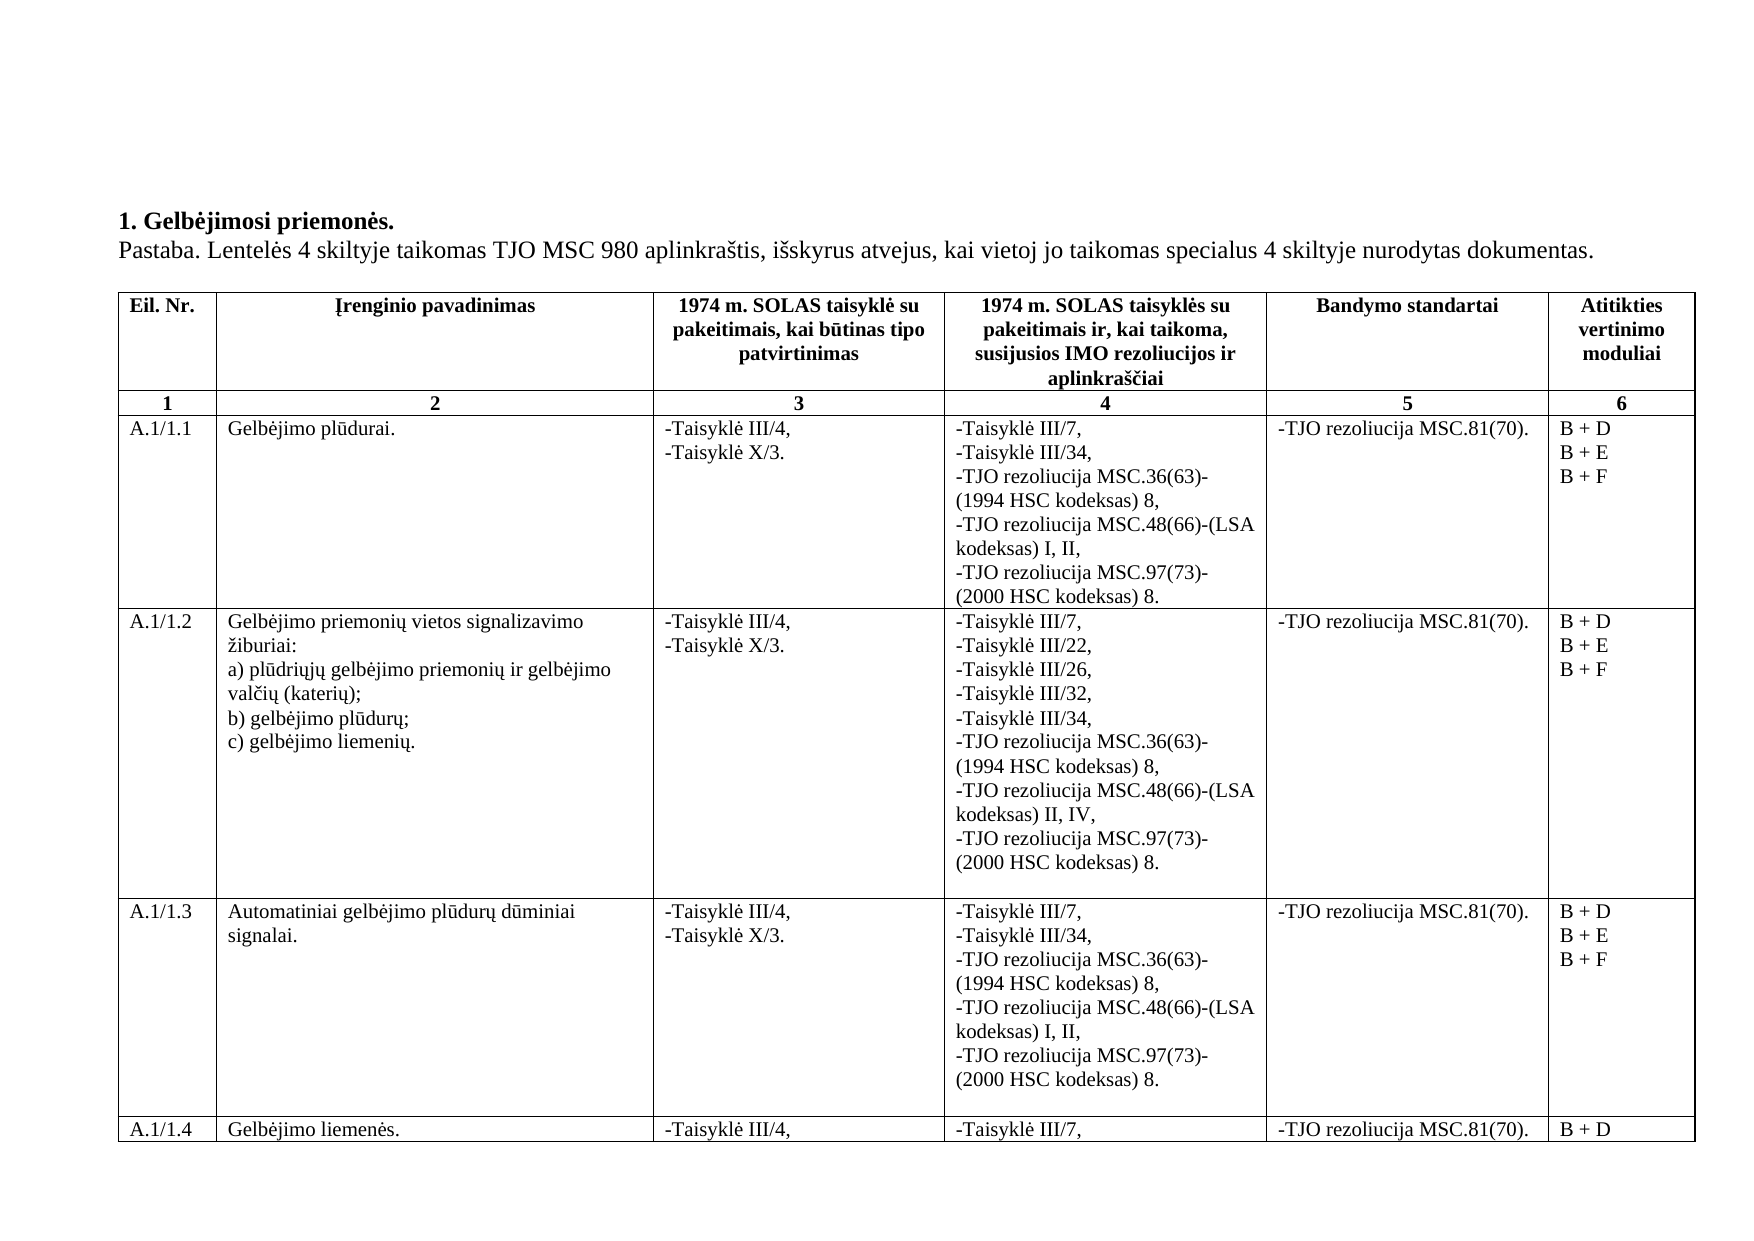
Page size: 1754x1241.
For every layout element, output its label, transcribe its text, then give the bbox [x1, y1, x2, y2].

table_cell -Taisyklė III/4, -Taisyklė X/3. [654, 899, 944, 1116]
table_header Atitikties vertinimo moduliai [1549, 293, 1694, 389]
table_cell A.1/1.2 [119, 609, 216, 898]
table_cell -Taisyklė III/4, -Taisyklė X/3. [654, 609, 944, 898]
table_cell -TJO rezoliucija MSC.81(70). [1267, 1117, 1548, 1141]
table_cell -TJO rezoliucija MSC.81(70). [1267, 899, 1548, 1116]
table_cell -Taisyklė III/7, -Taisyklė III/34, -TJO rezoliucija MSC.36(63)-(1994 HSC kodeksas) 8, -TJO rezoliucija MSC.48(66)-(LSA kodeksas) I, II, -TJO rezoliucija MSC.97(73)-(2000 HSC kodeksas) 8. [945, 899, 1266, 1116]
table_cell B + D [1549, 1117, 1694, 1141]
text 1. Gelbėjimosi priemonės. [118, 206, 1695, 235]
table_cell -Taisyklė III/7, -Taisyklė III/22, -Taisyklė III/26, -Taisyklė III/32, -Taisyklė III/34, -TJO rezoliucija MSC.36(63)-(1994 HSC kodeksas) 8, -TJO rezoliucija MSC.48(66)-(LSA kodeksas) II, IV, -TJO rezoliucija MSC.97(73)-(2000 HSC kodeksas) 8. [945, 609, 1266, 898]
table_cell Automatiniai gelbėjimo plūdurų dūminiai signalai. [217, 899, 653, 1116]
table_header Eil. Nr. [119, 293, 216, 389]
table_cell B + D B + E B + F [1549, 416, 1694, 608]
table_header Įrenginio pavadinimas [217, 293, 653, 389]
table_cell 5 [1267, 391, 1548, 414]
table_cell 4 [945, 391, 1266, 414]
table_cell Gelbėjimo plūdurai. [217, 416, 653, 608]
table_cell Gelbėjimo priemonių vietos signalizavimo žiburiai: a) plūdriųjų gelbėjimo priemonių ir gelbėjimo valčių (katerių); b) gelbėjimo plūdurų; c) gelbėjimo liemenių. [217, 609, 653, 898]
table_cell A.1/1.1 [119, 416, 216, 608]
table_cell Gelbėjimo liemenės. [217, 1117, 653, 1141]
table_header Bandymo standartai [1267, 293, 1548, 389]
text Pastaba. Lentelės 4 skiltyje taikomas TJO MSC 980 aplinkraštis, išskyrus atvejus, kai vietoj jo taikomas specialus 4 skiltyje nurodytas dokumentas. [118, 235, 1695, 263]
table_cell A.1/1.3 [119, 899, 216, 1116]
table_cell B + D B + E B + F [1549, 899, 1694, 1116]
table_cell A.1/1.4 [119, 1117, 216, 1141]
table_cell -TJO rezoliucija MSC.81(70). [1267, 416, 1548, 608]
table_cell 2 [217, 391, 653, 414]
table_header 1974 m. SOLAS taisyklės su pakeitimais ir, kai taikoma, susijusios IMO rezoliucijos ir aplinkraščiai [945, 293, 1266, 389]
table_cell -Taisyklė III/7, -Taisyklė III/34, -TJO rezoliucija MSC.36(63)-(1994 HSC kodeksas) 8, -TJO rezoliucija MSC.48(66)-(LSA kodeksas) I, II, -TJO rezoliucija MSC.97(73)-(2000 HSC kodeksas) 8. [945, 416, 1266, 608]
table_cell 1 [119, 391, 216, 414]
table_cell 6 [1549, 391, 1694, 414]
table_cell 3 [654, 391, 944, 414]
table_header 1974 m. SOLAS taisyklė su pakeitimais, kai būtinas tipo patvirtinimas [654, 293, 944, 389]
table_cell -Taisyklė III/4, [654, 1117, 944, 1141]
table_cell -Taisyklė III/4, -Taisyklė X/3. [654, 416, 944, 608]
table_cell -TJO rezoliucija MSC.81(70). [1267, 609, 1548, 898]
table_cell -Taisyklė III/7, [945, 1117, 1266, 1141]
table_cell B + D B + E B + F [1549, 609, 1694, 898]
